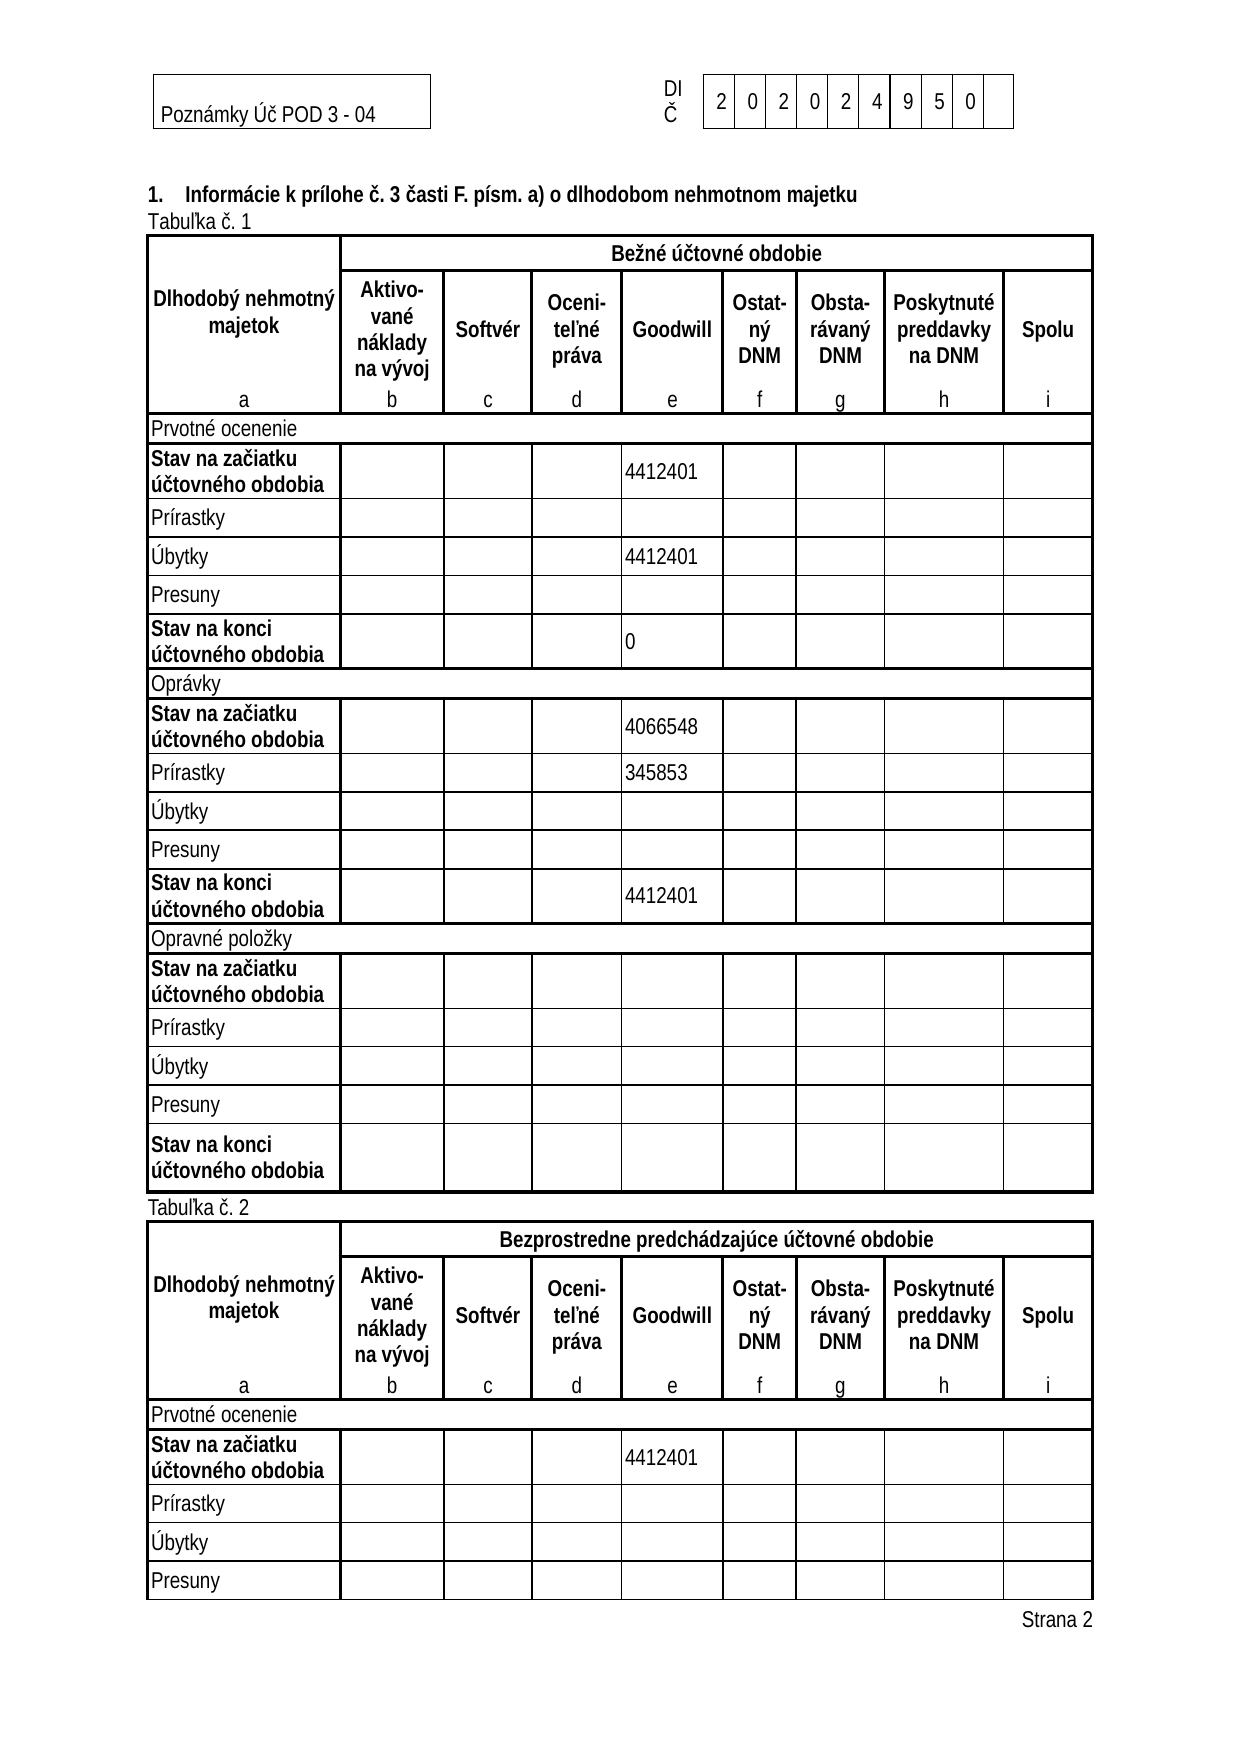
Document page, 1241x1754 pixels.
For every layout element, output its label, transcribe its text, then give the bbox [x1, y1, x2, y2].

table_cell e [623, 386, 721, 412]
table_cell [885, 754, 1003, 791]
table_cell Obsta- rávaný DNM [798, 1258, 883, 1372]
table_header Dlhodobý nehmotný majetok [149, 1223, 339, 1372]
table_cell [445, 1047, 531, 1084]
table_cell [1004, 700, 1091, 752]
table_cell [342, 870, 443, 922]
table_cell [622, 1047, 722, 1084]
table_cell [724, 615, 795, 667]
table_cell [1004, 445, 1091, 498]
table_cell [342, 538, 443, 574]
table_cell Oprávky [149, 670, 1091, 697]
table_cell [724, 700, 795, 752]
table_cell [342, 1086, 443, 1123]
table_cell Softvér [445, 272, 530, 386]
table_cell [885, 1431, 1003, 1483]
table_cell [622, 1523, 722, 1560]
table_cell [797, 754, 884, 791]
table_cell [342, 831, 443, 868]
table_cell [445, 615, 531, 667]
table_cell [445, 538, 531, 574]
table_cell Obsta- rávaný DNM [798, 272, 883, 386]
table_cell [797, 1562, 884, 1599]
table_cell [797, 538, 884, 574]
table_cell Stav na konci účtovného obdobia [149, 1124, 339, 1190]
table_cell [445, 700, 531, 752]
table_cell [797, 499, 884, 536]
table_cell [1004, 754, 1091, 791]
table_cell [533, 538, 621, 574]
table_cell [724, 870, 795, 922]
table_cell Stav na začiatku účtovného obdobia [149, 955, 339, 1007]
table_cell 345853 [622, 754, 722, 791]
table_cell [622, 1124, 722, 1190]
table_cell [885, 1562, 1003, 1599]
table_cell [445, 1523, 531, 1560]
table_cell [342, 499, 443, 536]
table_cell [533, 1009, 621, 1046]
table_cell [533, 1485, 621, 1522]
table_cell [1004, 1009, 1091, 1046]
table_cell [342, 793, 443, 829]
table_cell [797, 615, 884, 667]
table_cell [533, 615, 621, 667]
table_cell 4412401 [622, 445, 722, 498]
table_cell Ostat-ný DNM [724, 272, 795, 386]
table_cell Poskytnuté preddavky na DNM [886, 1258, 1002, 1372]
table_cell [724, 1431, 795, 1483]
table_cell [1004, 499, 1091, 536]
table_cell [342, 615, 443, 667]
table_cell [797, 955, 884, 1007]
table_cell 0 [622, 615, 722, 667]
table_cell [724, 538, 795, 574]
table_cell [1004, 1562, 1091, 1599]
table_cell [885, 1047, 1003, 1084]
table_cell [342, 955, 443, 1007]
table_cell Stav na konci účtovného obdobia [149, 615, 339, 667]
table_cell Oceni-teľné práva [533, 272, 620, 386]
table_cell [533, 700, 621, 752]
table_cell [622, 1485, 722, 1522]
table_cell [724, 1086, 795, 1123]
table_cell [1004, 1523, 1091, 1560]
table_cell [885, 445, 1003, 498]
table_cell [622, 499, 722, 536]
table_cell Prírastky [149, 754, 339, 791]
table_cell [445, 1009, 531, 1046]
table_cell Úbytky [149, 1523, 339, 1560]
table_cell [622, 1562, 722, 1599]
table_cell Stav na začiatku účtovného obdobia [149, 1431, 339, 1483]
table_cell [885, 615, 1003, 667]
table_cell [724, 576, 795, 613]
table_cell Úbytky [149, 538, 339, 574]
table_cell [622, 955, 722, 1007]
table_cell [724, 1485, 795, 1522]
table_cell [533, 1124, 621, 1190]
table_cell [342, 445, 443, 498]
table_cell Presuny [149, 1086, 339, 1123]
table_cell [1004, 538, 1091, 574]
table_cell Goodwill [623, 272, 721, 386]
table_cell [445, 445, 531, 498]
table_cell Softvér [445, 1258, 530, 1372]
table_cell [1004, 1485, 1091, 1522]
table_cell Poskytnuté preddavky na DNM [886, 272, 1002, 386]
table_cell [533, 870, 621, 922]
table_cell Prírastky [149, 1009, 339, 1046]
table_cell [445, 1086, 531, 1123]
table_cell [342, 1523, 443, 1560]
table_cell [533, 445, 621, 498]
table_cell Aktivo-vané náklady na vývoj [342, 1258, 442, 1372]
table_cell [797, 1431, 884, 1483]
table_cell h [886, 1372, 1002, 1398]
table_cell [445, 1485, 531, 1522]
table_cell [797, 1523, 884, 1560]
table_cell d [533, 1372, 620, 1398]
table_cell i [1005, 1372, 1091, 1398]
table_cell [342, 1562, 443, 1599]
table_cell [797, 1047, 884, 1084]
table_header Bezprostredne predchádzajúce účtovné obdobie [342, 1223, 1091, 1255]
table_cell [797, 1009, 884, 1046]
table_cell [533, 1562, 621, 1599]
table_cell Goodwill [623, 1258, 721, 1372]
table_cell [797, 831, 884, 868]
table_cell [342, 1124, 443, 1190]
table_cell b [342, 386, 442, 412]
table_cell [342, 1047, 443, 1084]
table_cell Úbytky [149, 793, 339, 829]
list Informácie k prílohe č. 3 časti F. písm. a) o dlhodobom nehmotnom majetku [148, 181, 1093, 208]
table_cell [533, 576, 621, 613]
table_cell 4412401 [622, 538, 722, 574]
text Tabuľka č. 1 [148, 208, 1093, 234]
table_cell [445, 1562, 531, 1599]
table_cell e [623, 1372, 721, 1398]
table_cell [342, 754, 443, 791]
table_cell [533, 793, 621, 829]
table_cell [533, 831, 621, 868]
table_cell g [798, 1372, 883, 1398]
table_cell 4412401 [622, 1431, 722, 1483]
table_cell [1004, 955, 1091, 1007]
table_cell [342, 700, 443, 752]
table_cell Ostat-ný DNM [724, 1258, 795, 1372]
table_cell [622, 1086, 722, 1123]
table_cell [724, 754, 795, 791]
table_cell i [1005, 386, 1091, 412]
table_cell [797, 1485, 884, 1522]
table_cell [885, 538, 1003, 574]
table_cell 4066548 [622, 700, 722, 752]
table_cell [445, 831, 531, 868]
table_cell [445, 1431, 531, 1483]
table_cell [622, 831, 722, 868]
table_cell [445, 955, 531, 1007]
table_cell [445, 870, 531, 922]
table_cell [622, 793, 722, 829]
table_cell [342, 1485, 443, 1522]
table_cell [885, 1485, 1003, 1522]
table_cell Prírastky [149, 499, 339, 536]
table_cell [533, 1086, 621, 1123]
table_cell [797, 1086, 884, 1123]
table_cell [533, 1431, 621, 1483]
table_cell a [149, 386, 339, 412]
table_cell [445, 793, 531, 829]
table_cell [1004, 831, 1091, 868]
table_cell d [533, 386, 620, 412]
table_cell [797, 793, 884, 829]
table_cell [724, 831, 795, 868]
table_header Bežné účtovné obdobie [342, 237, 1091, 269]
table_cell 4412401 [622, 870, 722, 922]
table_cell [1004, 793, 1091, 829]
table_cell [1004, 1047, 1091, 1084]
table_cell [885, 955, 1003, 1007]
table_cell [342, 1009, 443, 1046]
table_cell [797, 576, 884, 613]
table_cell [1004, 1086, 1091, 1123]
table_cell Prvotné ocenenie [149, 1401, 1091, 1428]
table_cell [1004, 1431, 1091, 1483]
table_cell Stav na konci účtovného obdobia [149, 870, 339, 922]
table_cell [724, 1047, 795, 1084]
table_cell [445, 576, 531, 613]
table_cell [724, 955, 795, 1007]
table_cell [622, 1009, 722, 1046]
table_cell c [445, 386, 530, 412]
table_cell Presuny [149, 831, 339, 868]
table_cell [885, 793, 1003, 829]
table_cell [533, 1047, 621, 1084]
table_cell Úbytky [149, 1047, 339, 1084]
table_cell [885, 1523, 1003, 1560]
table_cell [885, 499, 1003, 536]
table_cell [797, 700, 884, 752]
table_cell Presuny [149, 1562, 339, 1599]
table_cell [724, 793, 795, 829]
table_cell Opravné položky [149, 925, 1091, 952]
table_cell [342, 1431, 443, 1483]
table_cell Stav na začiatku účtovného obdobia [149, 445, 339, 498]
table_cell [1004, 615, 1091, 667]
table_cell f [724, 1372, 795, 1398]
table_cell [885, 576, 1003, 613]
table_cell [1004, 1124, 1091, 1190]
table_cell Oceni-teľné práva [533, 1258, 620, 1372]
table_cell Aktivo-vané náklady na vývoj [342, 272, 442, 386]
table_cell [724, 1562, 795, 1599]
table_cell [1004, 870, 1091, 922]
table_cell [885, 1009, 1003, 1046]
table_cell [724, 1124, 795, 1190]
table_cell [885, 700, 1003, 752]
table_cell [533, 754, 621, 791]
table_cell [622, 576, 722, 613]
table_cell [797, 445, 884, 498]
table_cell [724, 445, 795, 498]
table_cell [724, 499, 795, 536]
text Tabuľka č. 2 [148, 1194, 1093, 1220]
table_cell [342, 576, 443, 613]
table_cell [1004, 576, 1091, 613]
table_cell [533, 499, 621, 536]
table_cell Prvotné ocenenie [149, 415, 1091, 442]
table_cell [724, 1009, 795, 1046]
table_cell [724, 1523, 795, 1560]
table_cell Presuny [149, 576, 339, 613]
table_cell Spolu [1005, 1258, 1091, 1372]
table_cell Spolu [1005, 272, 1091, 386]
table_cell [885, 1086, 1003, 1123]
table_cell h [886, 386, 1002, 412]
table_cell [797, 870, 884, 922]
table_cell Prírastky [149, 1485, 339, 1522]
table_cell [797, 1124, 884, 1190]
table_cell [533, 1523, 621, 1560]
table_cell [885, 870, 1003, 922]
table_cell g [798, 386, 883, 412]
table_cell [445, 754, 531, 791]
table_header Dlhodobý nehmotný majetok [149, 237, 339, 386]
table_cell [885, 1124, 1003, 1190]
table_cell [885, 831, 1003, 868]
table_cell [445, 499, 531, 536]
table_cell f [724, 386, 795, 412]
table_cell c [445, 1372, 530, 1398]
table_cell [533, 955, 621, 1007]
table_cell Stav na začiatku účtovného obdobia [149, 700, 339, 752]
table_cell [445, 1124, 531, 1190]
table_cell b [342, 1372, 442, 1398]
table_cell a [149, 1372, 339, 1398]
